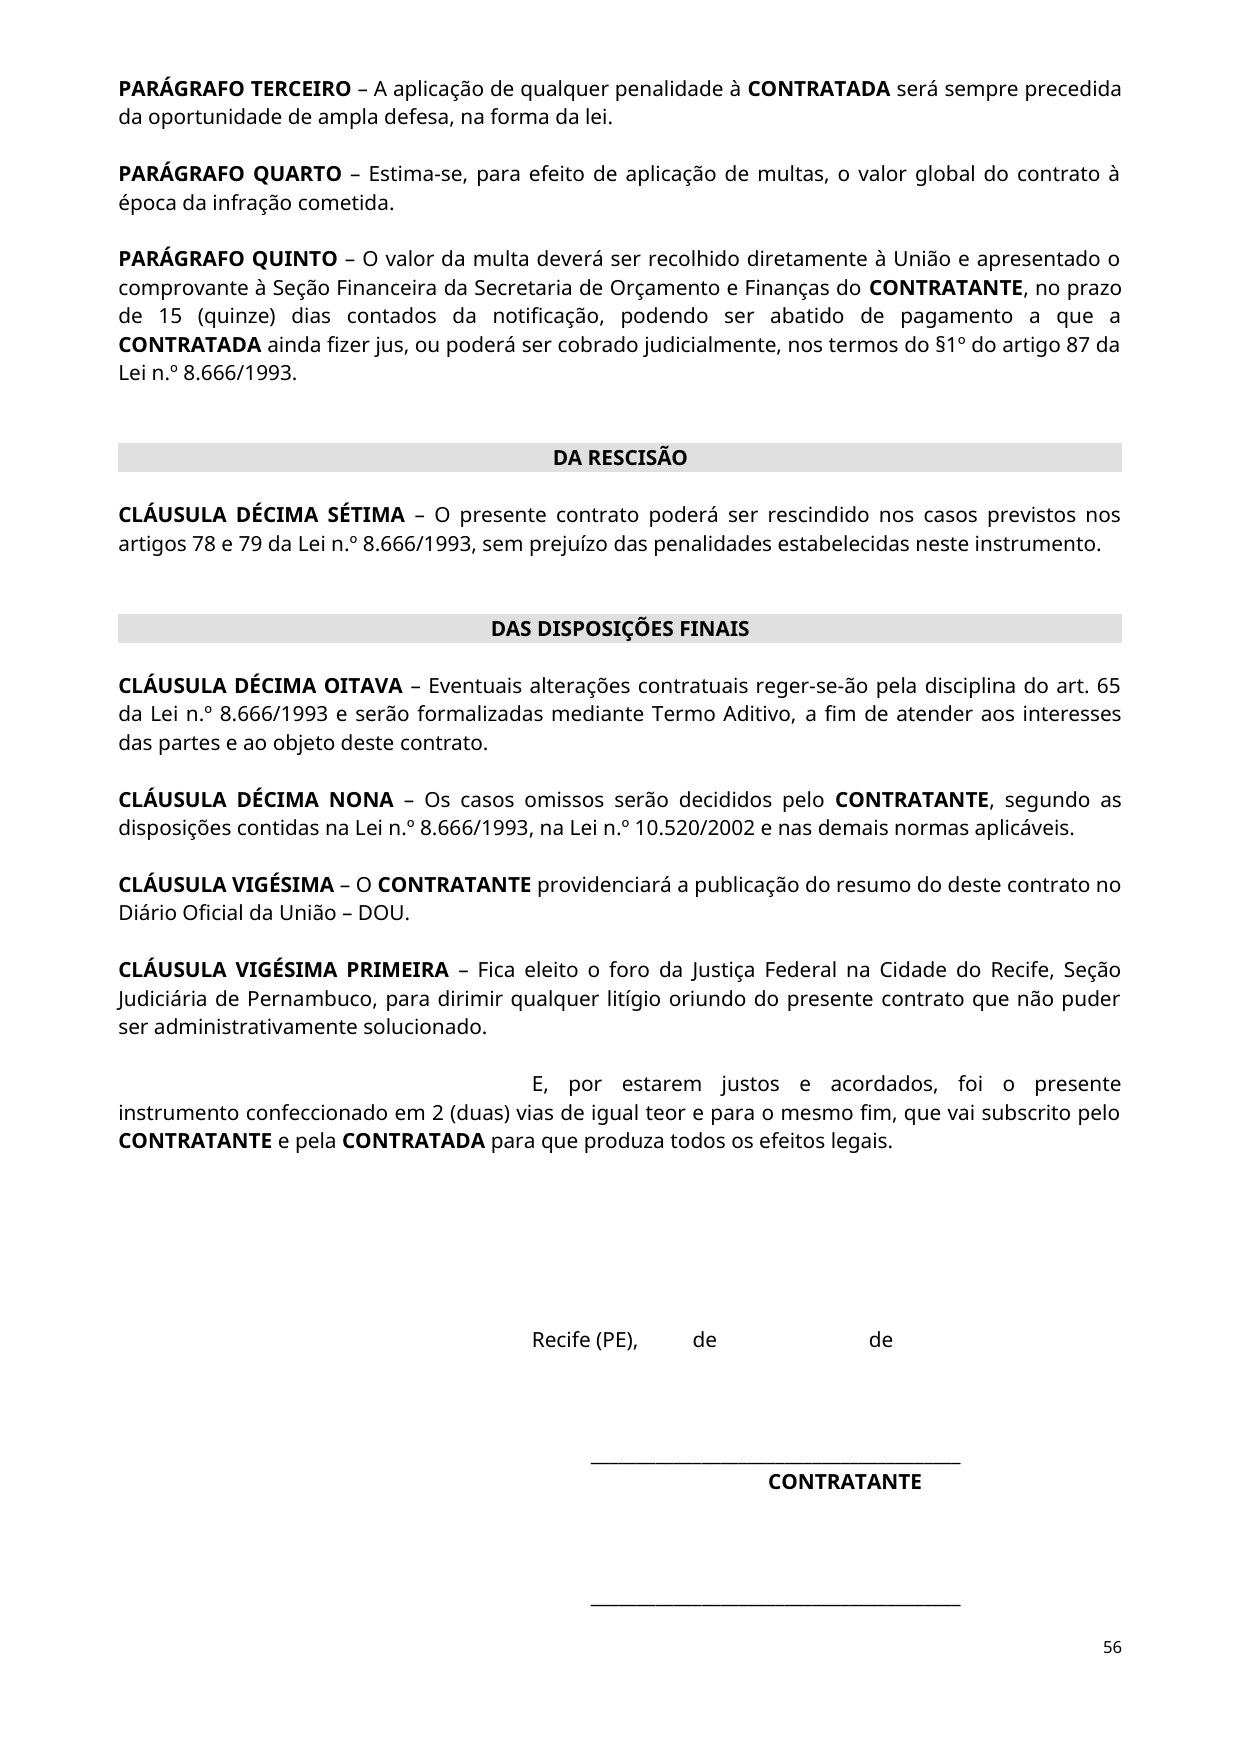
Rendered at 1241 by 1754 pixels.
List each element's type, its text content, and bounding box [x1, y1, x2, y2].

text CLÁUSULA DÉCIMA NONA – Os casos omissos serão decididos pelo CONTRATANTE, segundo as disposições contidas na Lei n.º 8.666/1993, na Lei n.º 10.520/2002 e nas demais normas aplicáveis. [118, 785, 1122, 842]
text CONTRATANTE [118, 1467, 1122, 1496]
text E, por estarem justos e acordados, foi o presente instrumento confeccionado em 2 (duas) vias de igual teor e para o mesmo fim, que vai subscrito pelo CONTRATANTE e pela CONTRATADA para que produza todos os efeitos legais. [118, 1069, 1122, 1154]
subtitle DAS DISPOSIÇÕES FINAIS [118, 614, 1122, 643]
text CLÁUSULA DÉCIMA OITAVA – Eventuais alterações contratuais reger-se-ão pela disciplina do art. 65 da Lei n.º 8.666/1993 e serão formalizadas mediante Termo Aditivo, a fim de atender aos interesses das partes e ao objeto deste contrato. [118, 671, 1122, 756]
text ________________________________________ [118, 1439, 1122, 1467]
text PARÁGRAFO QUARTO – Estima-se, para efeito de aplicação de multas, o valor global do contrato à época da infração cometida. [118, 159, 1122, 216]
text Recife (PE), de de [458, 1325, 1122, 1353]
text CLÁUSULA DÉCIMA SÉTIMA – O presente contrato poderá ser rescindido nos casos previstos nos artigos 78 e 79 da Lei n.º 8.666/1993, sem prejuízo das penalidades estabelecidas neste instrumento. [118, 500, 1122, 557]
text CLÁUSULA VIGÉSIMA – O CONTRATANTE providenciará a publicação do resumo do deste contrato no Diário Oficial da União – DOU. [118, 870, 1122, 927]
text CLÁUSULA VIGÉSIMA PRIMEIRA – Fica eleito o foro da Justiça Federal na Cidade do Recife, Seção Judiciária de Pernambuco, para dirimir qualquer litígio oriundo do presente contrato que não puder ser administrativamente solucionado. [118, 955, 1122, 1041]
text PARÁGRAFO TERCEIRO – A aplicação de qualquer penalidade à CONTRATADA será sempre precedida da oportunidade de ampla defesa, na forma da lei. [118, 74, 1122, 131]
subtitle DA RESCISÃO [118, 443, 1122, 472]
text ________________________________________ [118, 1581, 1122, 1609]
text PARÁGRAFO QUINTO – O valor da multa deverá ser recolhido diretamente à União e apresentado o comprovante à Seção Financeira da Secretaria de Orçamento e Finanças do CONTRATANTE, no prazo de 15 (quinze) dias contados da notificação, podendo ser abatido de pagamento a que a CONTRATADA ainda fizer jus, ou poderá ser cobrado judicialmente, nos termos do §1º do artigo 87 da Lei n.º 8.666/1993. [118, 244, 1122, 387]
